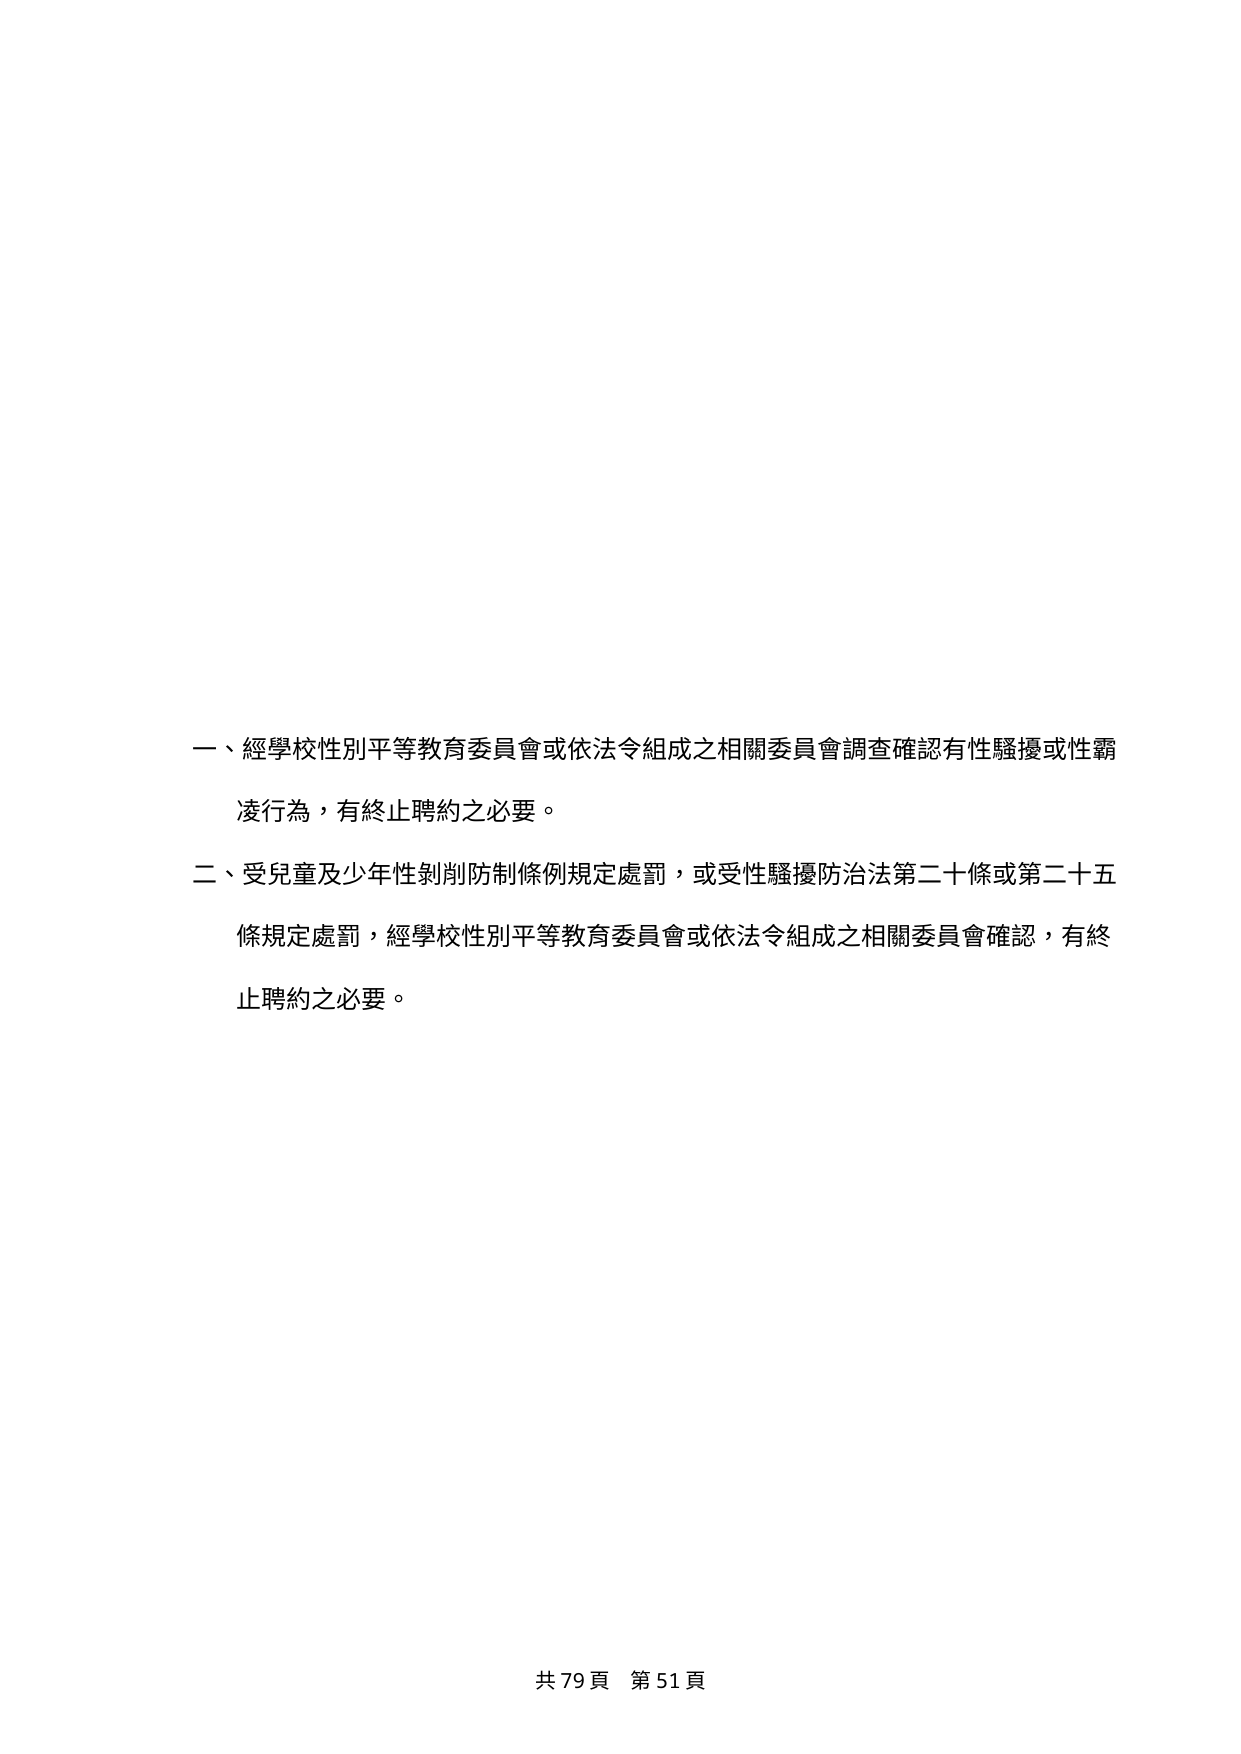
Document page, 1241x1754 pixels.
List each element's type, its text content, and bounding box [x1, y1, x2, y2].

text 二、受兒童及少年性剝削防制條例規定處罰，或受性騷擾防治法第二十條或第二十五條規定處罰，經學校性別平等教育委員會或依法令組成之相關委員會確認，有終止聘約之必要。 [192, 831, 1122, 1018]
text 一、經學校性別平等教育委員會或依法令組成之相關委員會調查確認有性騷擾或性霸凌行為，有終止聘約之必要。 [192, 706, 1122, 831]
